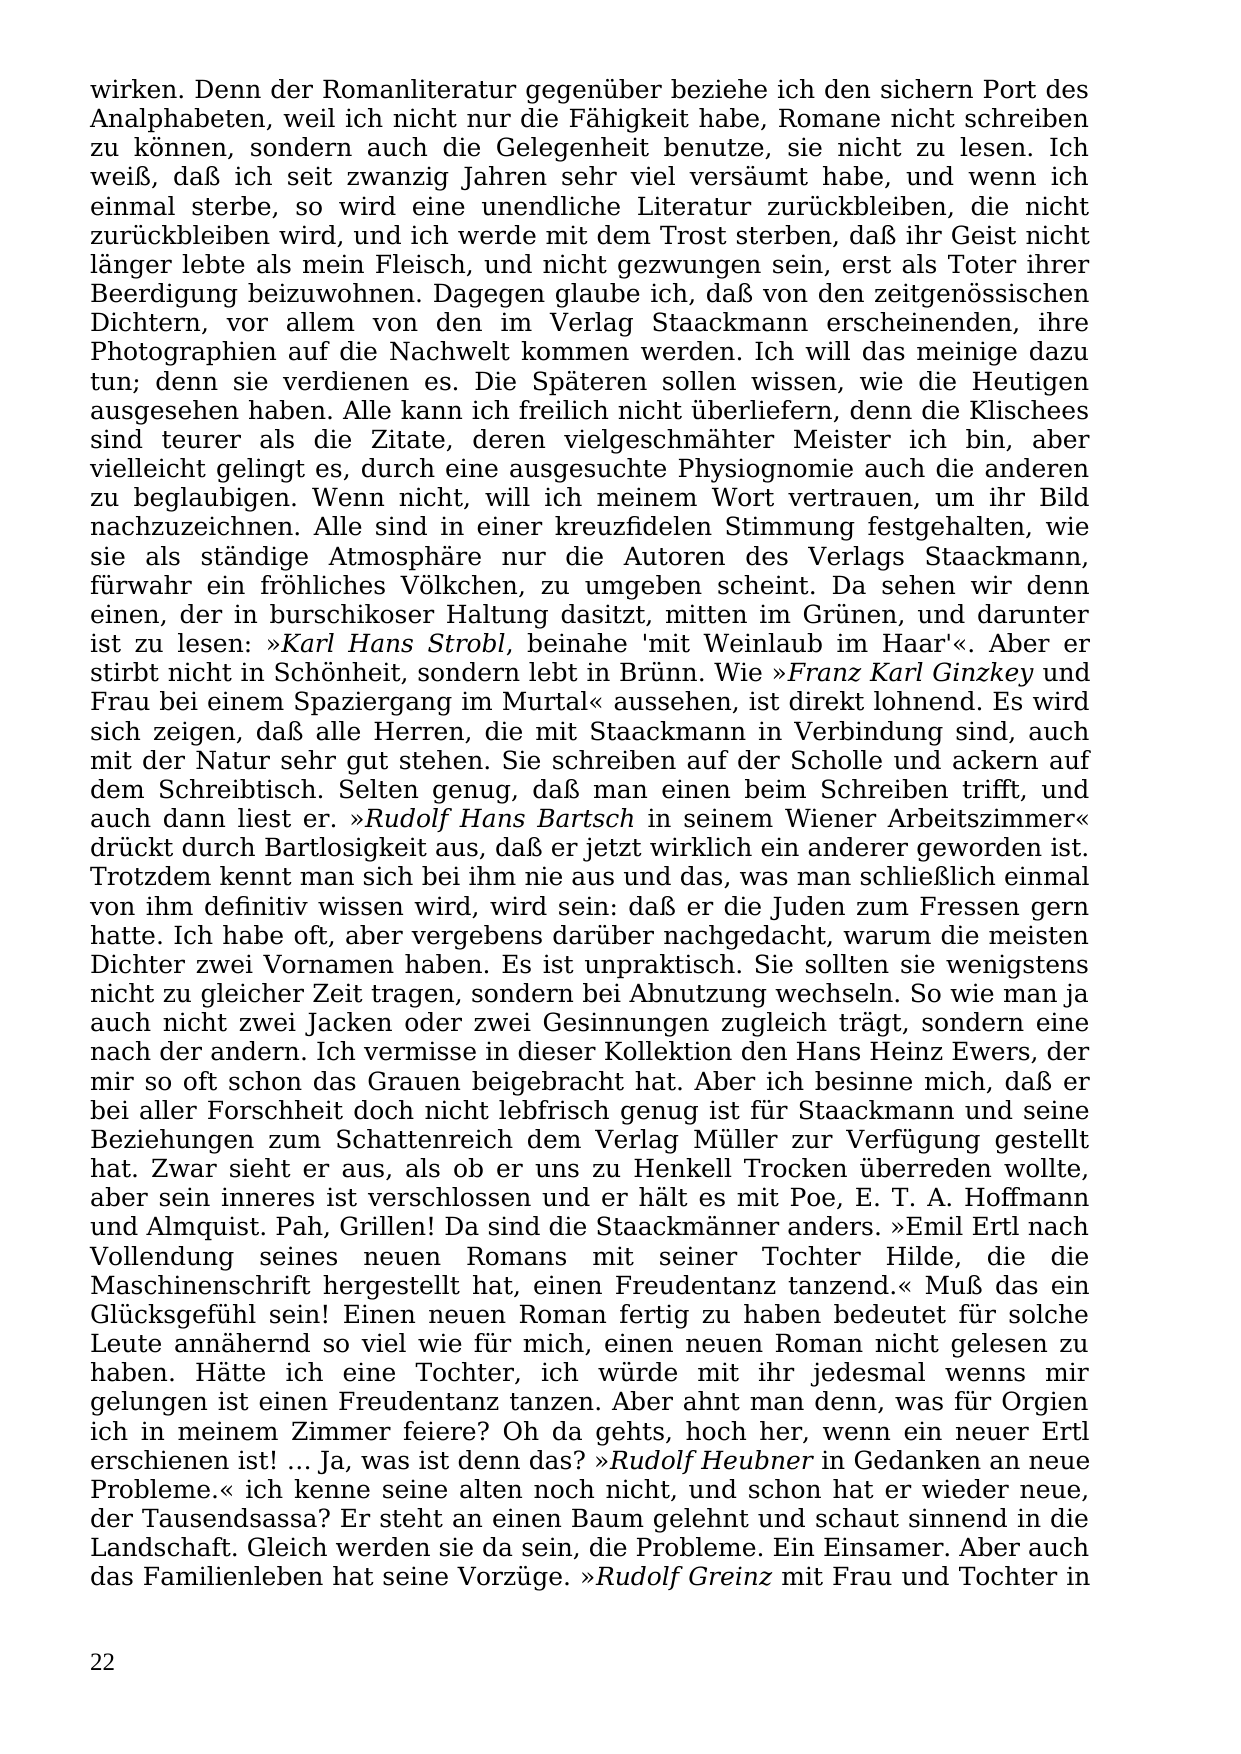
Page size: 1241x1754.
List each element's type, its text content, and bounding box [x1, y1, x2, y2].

text wirken. Denn der Romanliteratur gegenüber beziehe ich den sichern Port des Analphabeten, weil ich nicht nur die Fähigkeit habe, Romane nicht schreiben zu können, sondern auch die Gelegenheit benutze, sie nicht zu lesen. Ich weiß, daß ich seit zwanzig Jahren sehr viel versäumt habe, und wenn ich einmal sterbe, so wird eine unendliche Literatur zurückbleiben, die nicht zurückbleiben wird, und ich werde mit dem Trost sterben, daß ihr Geist nicht länger lebte als mein Fleisch, und nicht gezwungen sein, erst als Toter ihrer Beerdigung beizuwohnen. Dagegen glaube ich, daß von den zeitgenössischen Dichtern, vor allem von den im Verlag Staackmann erscheinenden, ihre Photographien auf die Nachwelt kommen werden. Ich will das meinige dazu tun; denn sie verdienen es. Die Späteren sollen wissen, wie die Heutigen ausgesehen haben. Alle kann ich freilich nicht überliefern, denn die Klischees sind teurer als die Zitate, deren vielgeschmähter Meister ich bin, aber vielleicht gelingt es, durch eine ausgesuchte Physiognomie auch die anderen zu beglaubigen. Wenn nicht, will ich meinem Wort vertrauen, um ihr Bild nachzuzeichnen. Alle sind in einer kreuzfidelen Stimmung festgehalten, wie sie als ständige Atmosphäre nur die Autoren des Verlags Staackmann, fürwahr ein fröhliches Völkchen, zu umgeben scheint. Da sehen wir denn einen, der in burschikoser Haltung dasitzt, mitten im Grünen, und darunter ist zu lesen: »Karl Hans Strobl, beinahe 'mit Weinlaub im Haar'«. Aber er stirbt nicht in Schönheit, sondern lebt in Brünn. Wie »Franz Karl Ginzkey und Frau bei einem Spaziergang im Murtal« aussehen, ist direkt lohnend. Es wird sich zeigen, daß alle Herren, die mit Staackmann in Verbindung sind, auch mit der Natur sehr gut stehen. Sie schreiben auf der Scholle und ackern auf dem Schreibtisch. Selten genug, daß man einen beim Schreiben trifft, und auch dann liest er. »Rudolf Hans Bartsch in seinem Wiener Arbeitszimmer« drückt durch Bartlosigkeit aus, daß er jetzt wirklich ein anderer geworden ist. Trotzdem kennt man sich bei ihm nie aus und das, was man schließlich einmal von ihm definitiv wissen wird, wird sein: daß er die Juden zum Fressen gern hatte. Ich habe oft, aber vergebens darüber nachgedacht, warum die meisten Dichter zwei Vornamen haben. Es ist unpraktisch. Sie sollten sie wenigstens nicht zu gleicher Zeit tragen, sondern bei Abnutzung wechseln. So wie man ja auch nicht zwei Jacken oder zwei Gesinnungen zugleich trägt, sondern eine nach der andern. Ich vermisse in dieser Kollektion den Hans Heinz Ewers, der mir so oft schon das Grauen beigebracht hat. Aber ich besinne mich, daß er bei aller Forschheit doch nicht lebfrisch genug ist für Staackmann und seine Beziehungen zum Schattenreich dem Verlag Müller zur Verfügung gestellt hat. Zwar sieht er aus, als ob er uns zu Henkell Trocken überreden wollte, aber sein inneres ist verschlossen und er hält es mit Poe, E. T. A. Hoffmann und Almquist. Pah, Grillen! Da sind die Staackmänner anders. »Emil Ertl nach Vollendung seines neuen Romans mit seiner Tochter Hilde, die die Maschinenschrift hergestellt hat, einen Freudentanz tanzend.« Muß das ein Glücksgefühl sein! Einen neuen Roman fertig zu haben bedeutet für solche Leute annähernd so viel wie für mich, einen neuen Roman nicht gelesen zu haben. Hätte ich eine Tochter, ich würde mit ihr jedesmal wenns mir gelungen ist einen Freudentanz tanzen. Aber ahnt man denn, was für Orgien ich in meinem Zimmer feiere? Oh da gehts, hoch her, wenn ein neuer Ertl erschienen ist! … Ja, was ist denn das? »Rudolf Heubner in Gedanken an neue Probleme.« ich kenne seine alten noch nicht, und schon hat er wieder neue, der Tausendsassa? Er steht an einen Baum gelehnt und schaut sinnend in die Landschaft. Gleich werden sie da sein, die Probleme. Ein Einsamer. Aber auch das Familienleben hat seine Vorzüge. »Rudolf Greinz mit Frau und Tochter in [90, 75, 1091, 1592]
